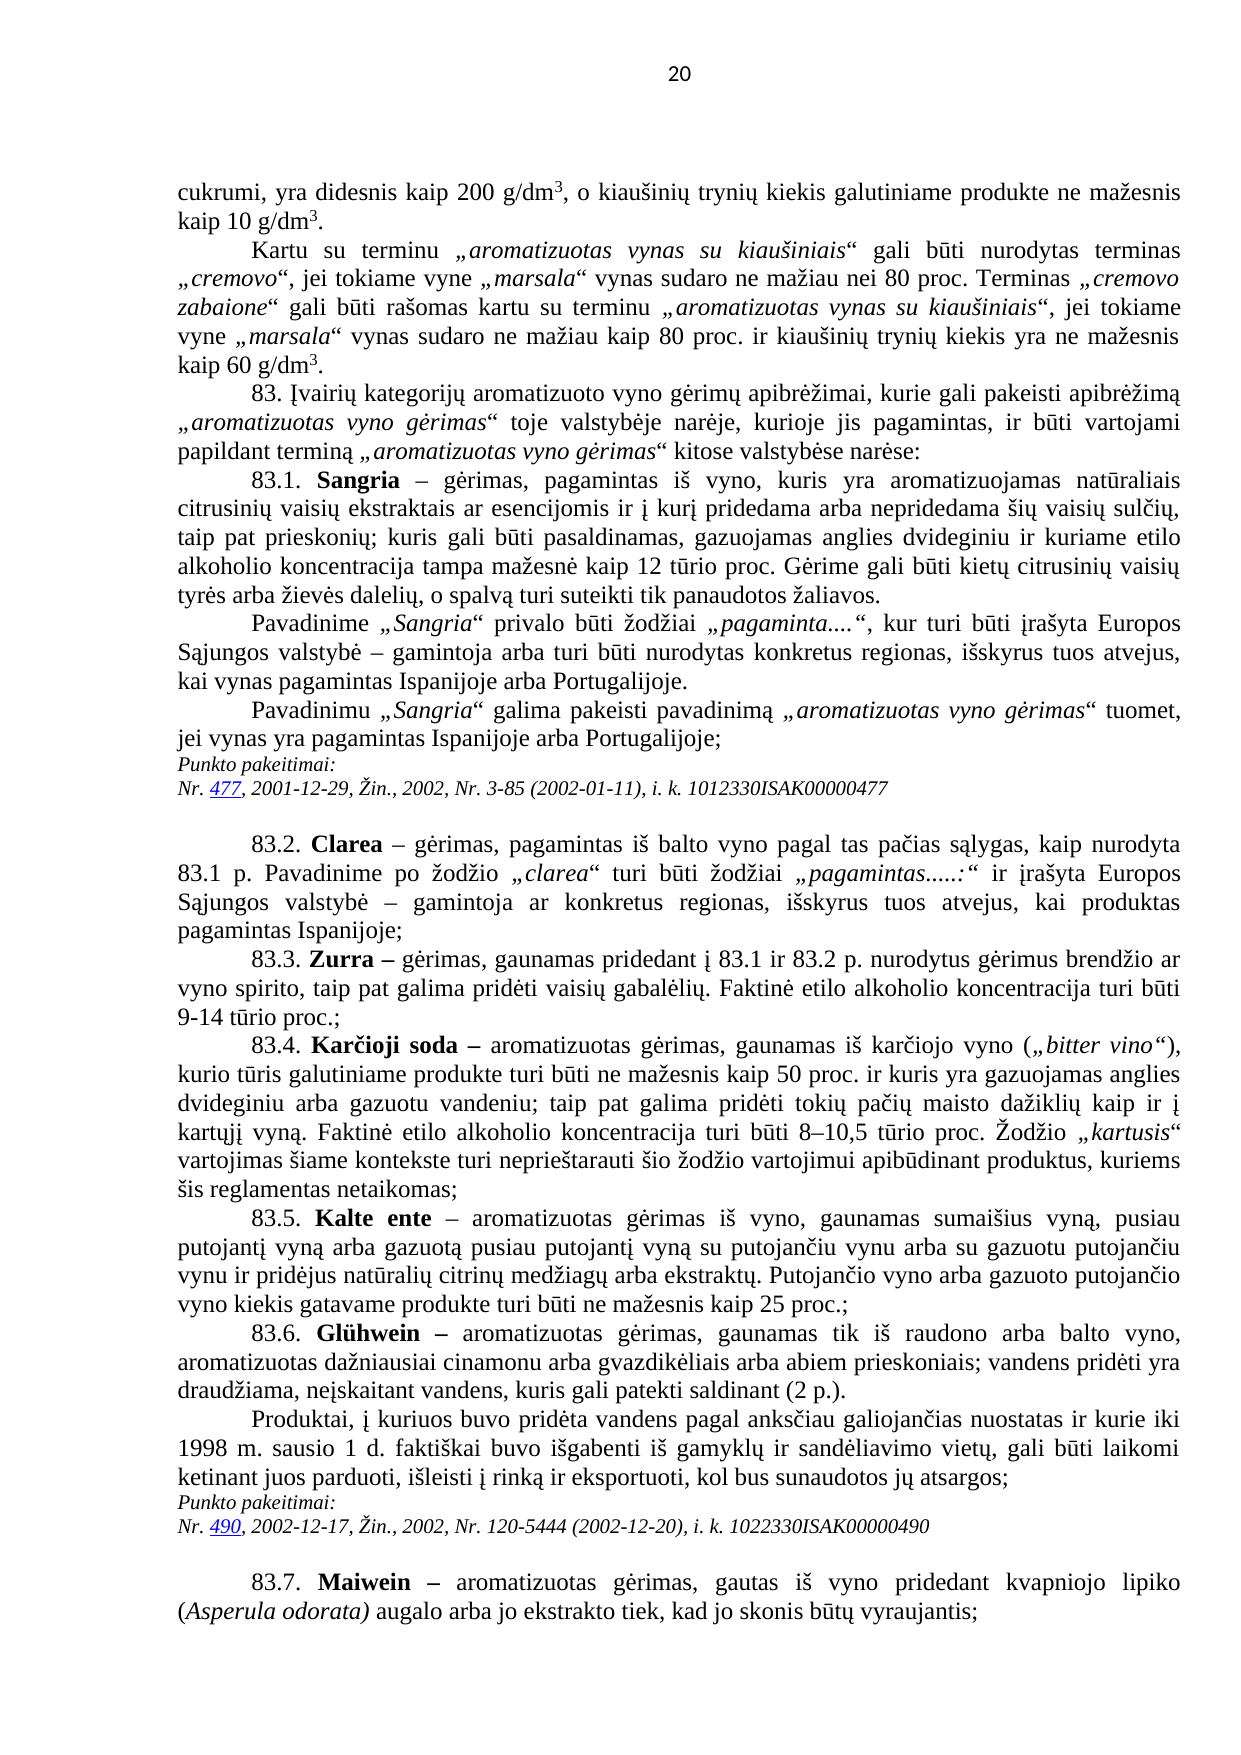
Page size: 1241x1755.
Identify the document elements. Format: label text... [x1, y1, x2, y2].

text Produktai, į kuriuos buvo pridėta vandens pagal anksčiau galiojančias nuostatas ir kurie iki 1998 m. sausio 1 d. faktiškai buvo išgabenti iš gamyklų ir sandėliavimo vietų, gali būti laikomi ketinant juos parduoti, išleisti į rinką ir eksportuoti, kol bus sunaudotos jų atsargos; [177, 1404, 1181, 1490]
text 83.4. Karčioji soda – aromatizuotas gėrimas, gaunamas iš karčiojo vyno („bitter vino“), kurio tūris galutiniame produkte turi būti ne mažesnis kaip 50 proc. ir kuris yra gazuojamas anglies dvideginiu arba gazuotu vandeniu; taip pat galima pridėti tokių pačių maisto dažiklių kaip ir į kartųjį vyną. Faktinė etilo alkoholio koncentracija turi būti 8–10,5 tūrio proc. Žodžio „kartusis“ vartojimas šiame kontekste turi neprieštarauti šio žodžio vartojimui apibūdinant produktus, kuriems šis reglamentas netaikomas; [177, 1030, 1181, 1203]
text Kartu su terminu „aromatizuotas vynas su kiaušiniais“ gali būti nurodytas terminas „cremovo“, jei tokiame vyne „marsala“ vynas sudaro ne mažiau nei 80 proc. Terminas „cremovo zabaione“ gali būti rašomas kartu su terminu „aromatizuotas vynas su kiaušiniais“, jei tokiame vyne „marsala“ vynas sudaro ne mažiau kaip 80 proc. ir kiaušinių trynių kiekis yra ne mažesnis kaip 60 g/dm3. [177, 235, 1181, 378]
text 83.2. Clarea – gėrimas, pagamintas iš balto vyno pagal tas pačias sąlygas, kaip nurodyta 83.1 p. Pavadinime po žodžio „clarea“ turi būti žodžiai „pagamintas.....:“ ir įrašyta Europos Sąjungos valstybė – gamintoja ar konkretus regionas, išskyrus tuos atvejus, kai produktas pagamintas Ispanijoje; [177, 829, 1181, 944]
text 83.5. Kalte ente – aromatizuotas gėrimas iš vyno, gaunamas sumaišius vyną, pusiau putojantį vyną arba gazuotą pusiau putojantį vyną su putojančiu vynu arba su gazuotu putojančiu vynu ir pridėjus natūralių citrinų medžiagų arba ekstraktų. Putojančio vyno arba gazuoto putojančio vyno kiekis gatavame produkte turi būti ne mažesnis kaip 25 proc.; [177, 1203, 1181, 1318]
text 83. Įvairių kategorijų aromatizuoto vyno gėrimų apibrėžimai, kurie gali pakeisti apibrėžimą „aromatizuotas vyno gėrimas“ toje valstybėje narėje, kurioje jis pagamintas, ir būti vartojami papildant terminą „aromatizuotas vyno gėrimas“ kitose valstybėse narėse: [177, 378, 1181, 465]
text Pavadinime „Sangria“ privalo būti žodžiai „pagaminta....“, kur turi būti įrašyta Europos Sąjungos valstybė – gamintoja arba turi būti nurodytas konkretus regionas, išskyrus tuos atvejus, kai vynas pagamintas Ispanijoje arba Portugalijoje. [177, 608, 1181, 695]
text Punkto pakeitimai: [177, 1490, 1181, 1514]
text 83.3. Zurra – gėrimas, gaunamas pridedant į 83.1 ir 83.2 p. nurodytus gėrimus brendžio ar vyno spirito, taip pat galima pridėti vaisių gabalėlių. Faktinė etilo alkoholio koncentracija turi būti 9-14 tūrio proc.; [177, 944, 1181, 1030]
text Pavadinimu „Sangria“ galima pakeisti pavadinimą „aromatizuotas vyno gėrimas“ tuomet, jei vynas yra pagamintas Ispanijoje arba Portugalijoje; [177, 695, 1181, 752]
text 83.7. Maiwein – aromatizuotas gėrimas, gautas iš vyno pridedant kvapniojo lipiko (Asperula odorata) augalo arba jo ekstrakto tiek, kad jo skonis būtų vyraujantis; [177, 1567, 1181, 1625]
text Nr. 490, 2002-12-17, Žin., 2002, Nr. 120-5444 (2002-12-20), i. k. 1022330ISAK00000490 [177, 1514, 1181, 1538]
text 83.1. Sangria – gėrimas, pagamintas iš vyno, kuris yra aromatizuojamas natūraliais citrusinių vaisių ekstraktais ar esencijomis ir į kurį pridedama arba nepridedama šių vaisių sulčių, taip pat prieskonių; kuris gali būti pasaldinamas, gazuojamas anglies dvideginiu ir kuriame etilo alkoholio koncentracija tampa mažesnė kaip 12 tūrio proc. Gėrime gali būti kietų citrusinių vaisių tyrės arba žievės dalelių, o spalvą turi suteikti tik panaudotos žaliavos. [177, 465, 1181, 608]
text cukrumi, yra didesnis kaip 200 g/dm3, o kiaušinių trynių kiekis galutiniame produkte ne mažesnis kaip 10 g/dm3. [177, 177, 1181, 235]
text Nr. 477, 2001-12-29, Žin., 2002, Nr. 3-85 (2002-01-11), i. k. 1012330ISAK00000477 [177, 776, 1181, 800]
text Punkto pakeitimai: [177, 752, 1181, 776]
text 83.6. Glühwein – aromatizuotas gėrimas, gaunamas tik iš raudono arba balto vyno, aromatizuotas dažniausiai cinamonu arba gvazdikėliais arba abiem prieskoniais; vandens pridėti yra draudžiama, neįskaitant vandens, kuris gali patekti saldinant (2 p.). [177, 1318, 1181, 1404]
